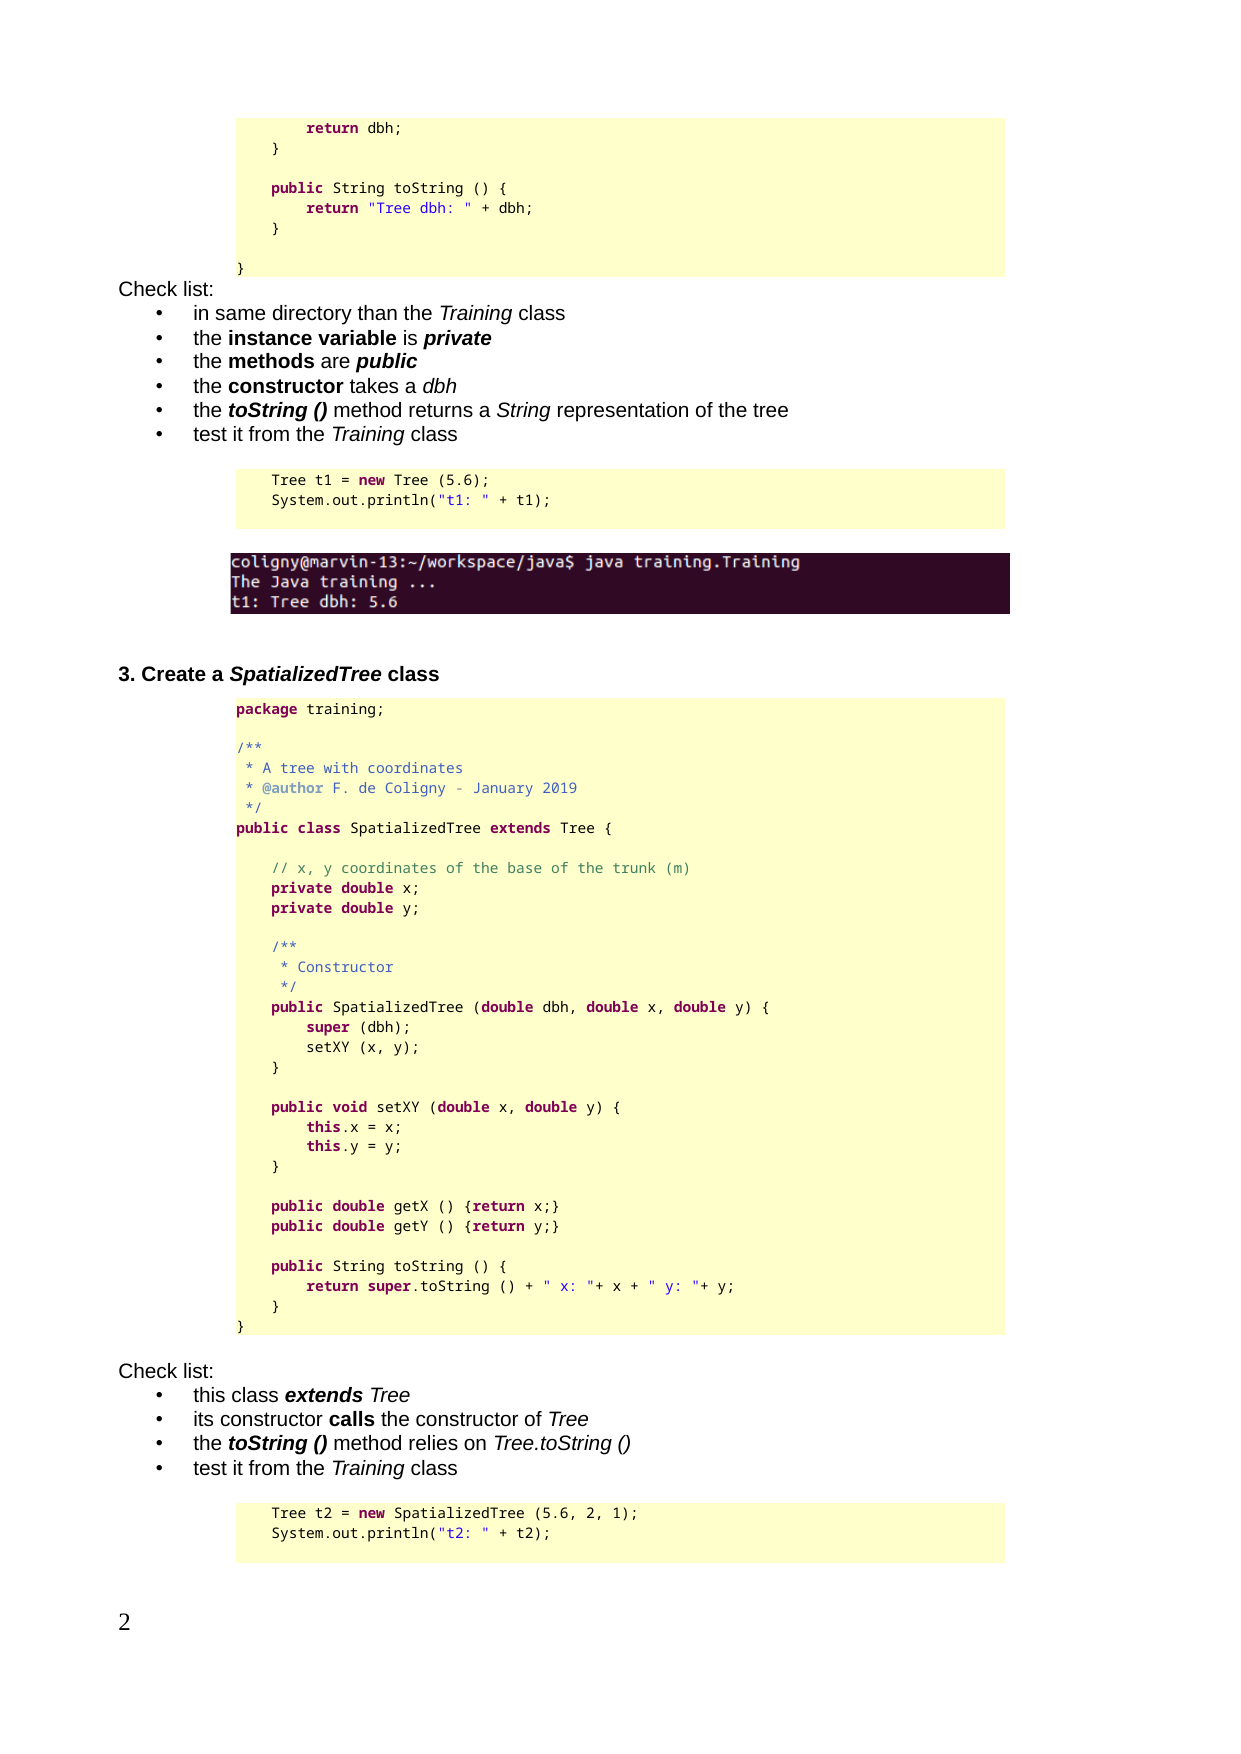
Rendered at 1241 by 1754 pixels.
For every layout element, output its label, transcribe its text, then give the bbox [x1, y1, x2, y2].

list test it from the Training class [156, 422, 1122, 446]
text Check list: [118, 1359, 1122, 1383]
list in same directory than the Training class [156, 301, 1122, 325]
text Check list: [118, 277, 1122, 301]
table_header [120, 118, 236, 277]
table_header [1005, 118, 1122, 277]
list the methods are public [156, 349, 1122, 373]
list the constructor takes a dbh [156, 373, 1122, 397]
table_header [1005, 699, 1122, 1335]
table_header [120, 699, 236, 1335]
table_header [1005, 470, 1122, 529]
table_header [120, 470, 236, 529]
list the toString () method returns a String representation of the tree [156, 397, 1122, 422]
picture [230, 553, 1010, 614]
list this class extends Tree [156, 1383, 1122, 1407]
table_header [120, 1503, 236, 1563]
list its constructor calls the constructor of Tree [156, 1407, 1122, 1431]
subtitle 3. Create a SpatializedTree class [118, 662, 1122, 686]
list test it from the Training class [156, 1455, 1122, 1479]
list the toString () method relies on Tree.toString () [156, 1431, 1122, 1455]
list the instance variable is private [156, 325, 1122, 349]
table_header package training; /** * A tree with coordinates * @author F. de Coligny - January 2019 */ public class SpatializedTree extends Tree { // x, y coordinates of the base of the trunk (m) private double x; private double y; /** * Constructor */ public SpatializedTree (double dbh, double x, double y) { super (dbh); setXY (x, y); } public void setXY (double x, double y) { this.x = x; this.y = y; } public double getX () {return x;} public double getY () {return y;} public String toString () { return super.toString () + " x: "+ x + " y: "+ y; } } [236, 718, 1005, 1335]
table_header [1005, 1503, 1122, 1563]
table_header return dbh; } public String toString () { return "Tree dbh: " + dbh; } } [236, 118, 1005, 277]
